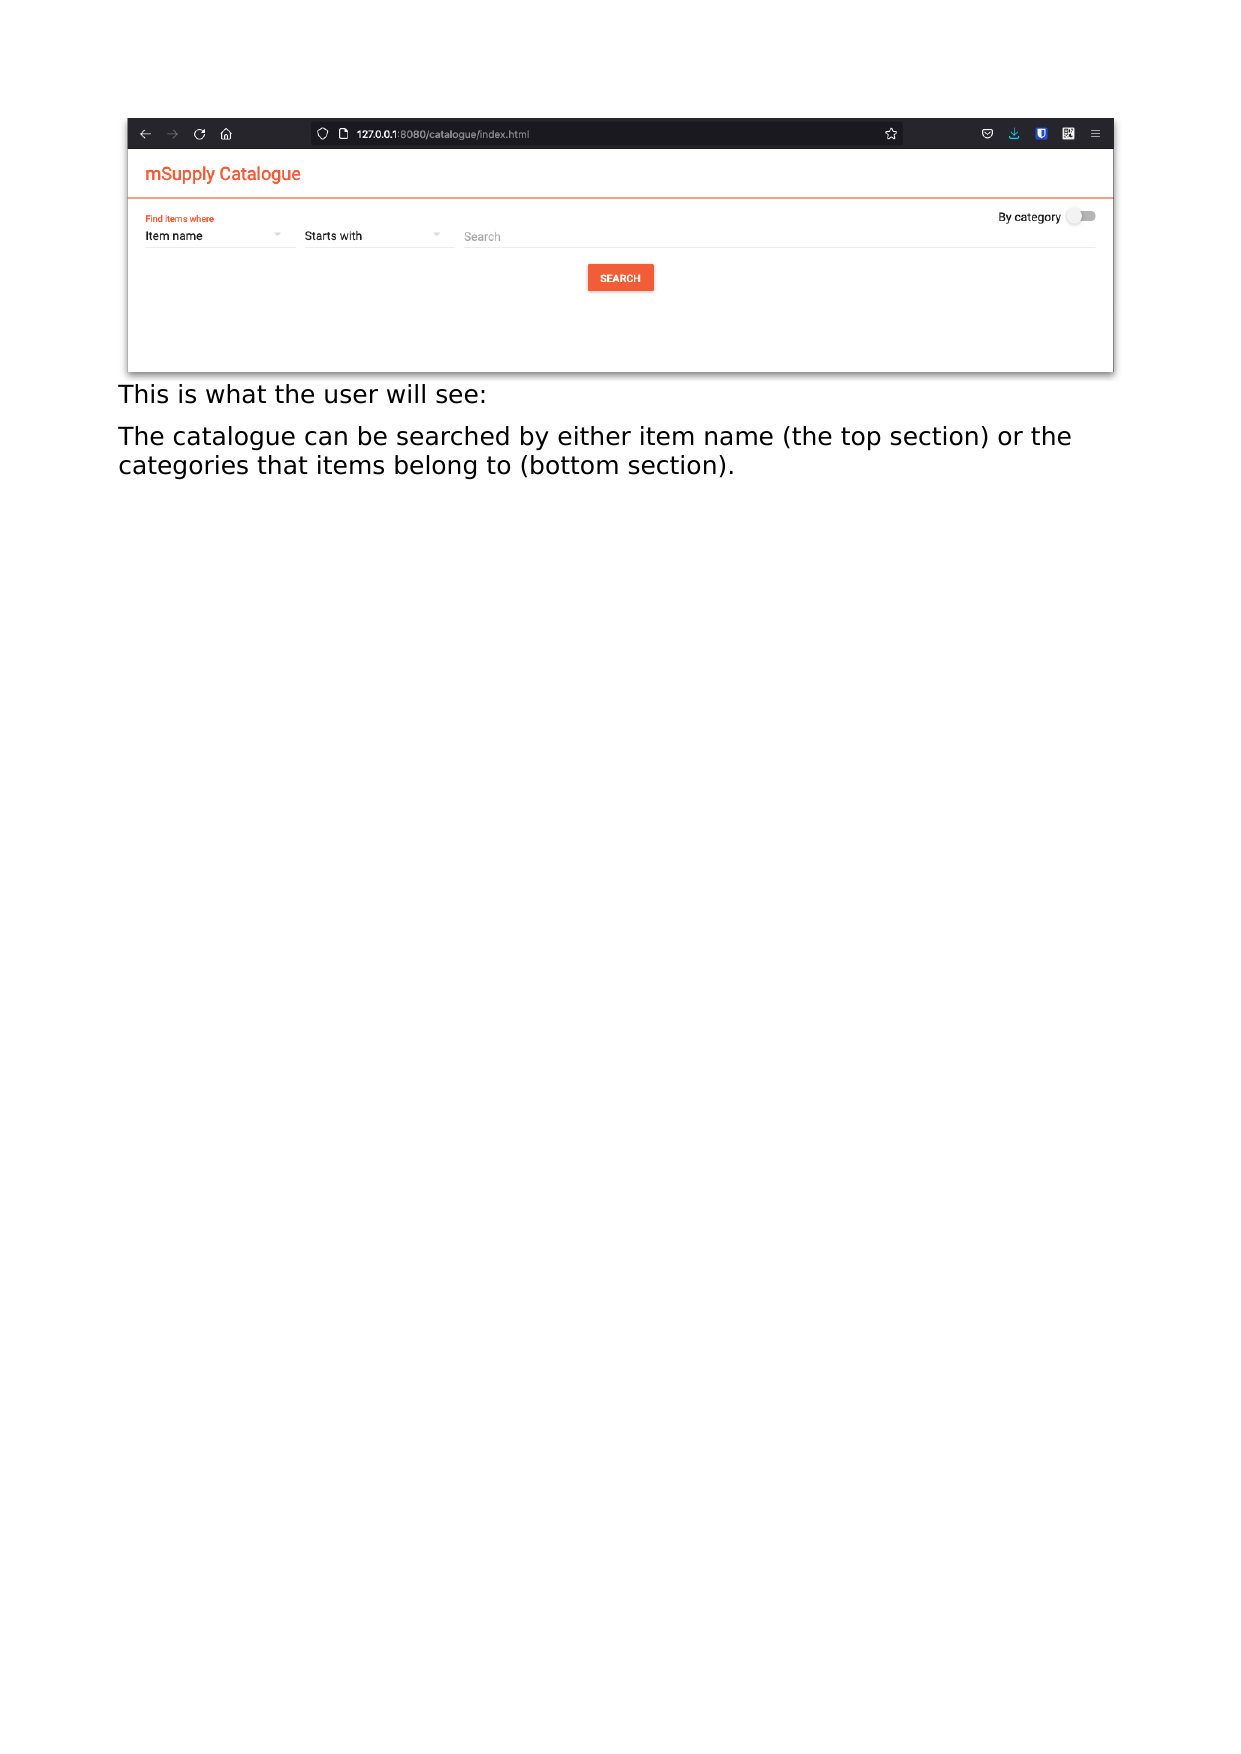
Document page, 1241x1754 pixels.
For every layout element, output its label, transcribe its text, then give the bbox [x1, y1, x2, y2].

picture [118, 118, 1123, 381]
text The catalogue can be searched by either item name (the top section) or the categories that items belong to (bottom section). [118, 422, 1122, 481]
text This is what the user will see: [118, 381, 1122, 410]
